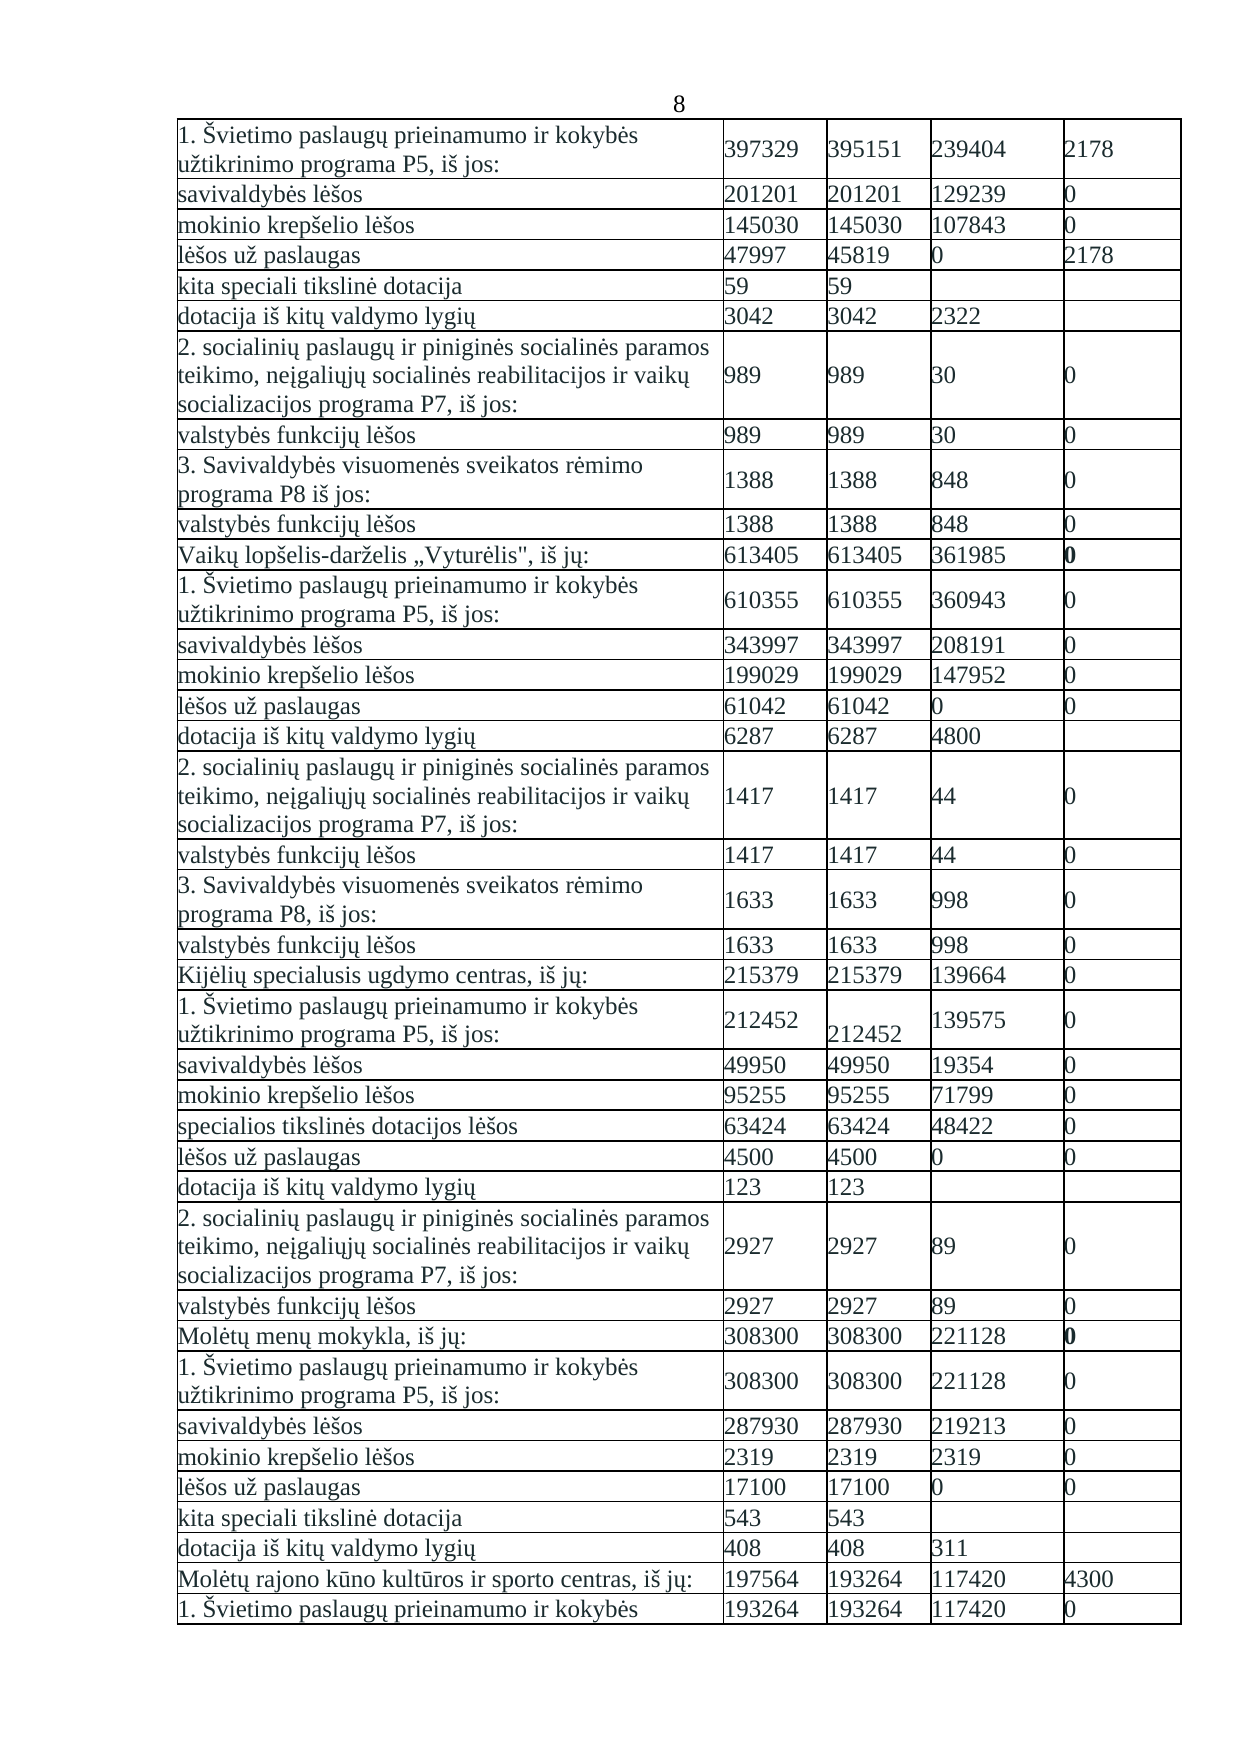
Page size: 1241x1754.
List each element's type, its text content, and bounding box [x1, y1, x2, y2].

table_cell 145030 [828, 210, 930, 238]
table_cell 59 [724, 271, 826, 299]
table_cell 308300 [724, 1352, 826, 1409]
table_cell 408 [724, 1533, 826, 1562]
table_cell 208191 [932, 630, 1063, 659]
table_cell 3. Savivaldybės visuomenės sveikatos rėmimo programa P8, iš jos: [178, 870, 723, 928]
table_cell 1388 [828, 510, 930, 538]
table_cell 221128 [932, 1321, 1063, 1350]
table_cell 610355 [724, 571, 826, 628]
table_cell 4800 [932, 721, 1063, 750]
table_cell savivaldybės lėšos [178, 179, 723, 208]
table_cell 998 [932, 870, 1063, 928]
table_cell 2319 [724, 1441, 826, 1470]
table_cell 1388 [724, 510, 826, 538]
table_cell 1417 [724, 840, 826, 869]
table_cell 215379 [724, 960, 826, 989]
table_cell 0 [1065, 540, 1180, 569]
table_cell 0 [1065, 840, 1180, 869]
table_cell 0 [1065, 420, 1180, 448]
table_cell Kijėlių specialusis ugdymo centras, iš jų: [178, 960, 723, 989]
table_cell 0 [932, 1472, 1063, 1501]
table_cell 0 [1065, 1441, 1180, 1470]
table_cell 193264 [828, 1594, 930, 1623]
table_cell 3042 [828, 301, 930, 330]
table_cell 0 [1065, 510, 1180, 538]
table_cell 2178 [1065, 120, 1180, 177]
table_cell 17100 [724, 1472, 826, 1501]
table_cell savivaldybės lėšos [178, 1050, 723, 1079]
table_cell Molėtų rajono kūno kultūros ir sporto centras, iš jų: [178, 1563, 723, 1592]
table_cell dotacija iš kitų valdymo lygių [178, 301, 723, 330]
table_cell 0 [1065, 179, 1180, 208]
table_cell 4500 [724, 1142, 826, 1170]
table_cell 610355 [828, 571, 930, 628]
table_cell 47997 [724, 240, 826, 269]
table_cell 19354 [932, 1050, 1063, 1079]
table_cell [1065, 1172, 1180, 1201]
table_cell valstybės funkcijų lėšos [178, 930, 723, 958]
table_cell 1633 [724, 870, 826, 928]
table_cell 2322 [932, 301, 1063, 330]
table_cell 30 [932, 420, 1063, 448]
table_cell 1417 [828, 752, 930, 838]
table_cell 361985 [932, 540, 1063, 569]
table_cell 2927 [724, 1203, 826, 1289]
table_cell 613405 [724, 540, 826, 569]
table_cell 59 [828, 271, 930, 299]
table_cell kita speciali tikslinė dotacija [178, 1502, 723, 1531]
table_cell 30 [932, 332, 1063, 418]
table_cell 239404 [932, 120, 1063, 177]
table_cell 0 [1065, 1050, 1180, 1079]
table_cell dotacija iš kitų valdymo lygių [178, 1172, 723, 1201]
table_cell [1065, 1533, 1180, 1562]
table_cell Vaikų lopšelis-darželis „Vyturėlis", iš jų: [178, 540, 723, 569]
table_cell [932, 1172, 1063, 1201]
table_cell 311 [932, 1533, 1063, 1562]
table_cell 61042 [724, 691, 826, 720]
table_cell savivaldybės lėšos [178, 630, 723, 659]
table_cell 63424 [724, 1111, 826, 1140]
table_cell 0 [1065, 1472, 1180, 1501]
table_cell lėšos už paslaugas [178, 691, 723, 720]
table_cell 2. socialinių paslaugų ir piniginės socialinės paramos teikimo, neįgaliųjų socialinės reabilitacijos ir vaikų socializacijos programa P7, iš jos: [178, 752, 723, 838]
table_cell 0 [1065, 1594, 1180, 1623]
table_cell 1. Švietimo paslaugų prieinamumo ir kokybės užtikrinimo programa P5, iš jos: [178, 991, 723, 1048]
table_cell 6287 [724, 721, 826, 750]
table_cell 543 [828, 1502, 930, 1531]
table_cell 4500 [828, 1142, 930, 1170]
table_cell 0 [1065, 1142, 1180, 1170]
table_cell [1065, 271, 1180, 299]
table_cell 1633 [828, 930, 930, 958]
table_cell 4300 [1065, 1563, 1180, 1592]
table_cell dotacija iš kitų valdymo lygių [178, 1533, 723, 1562]
table_cell 287930 [828, 1411, 930, 1440]
table_cell 2927 [828, 1203, 930, 1289]
table_cell 2927 [828, 1291, 930, 1319]
table_cell 308300 [828, 1321, 930, 1350]
table_cell [1065, 1502, 1180, 1531]
table_cell 395151 [828, 120, 930, 177]
table_cell 193264 [724, 1594, 826, 1623]
table_cell 107843 [932, 210, 1063, 238]
table_cell 45819 [828, 240, 930, 269]
table_cell 0 [1065, 660, 1180, 689]
table_cell 44 [932, 752, 1063, 838]
table_cell 123 [724, 1172, 826, 1201]
table_cell 2178 [1065, 240, 1180, 269]
table_cell 1417 [724, 752, 826, 838]
table_cell 139664 [932, 960, 1063, 989]
table_cell mokinio krepšelio lėšos [178, 1441, 723, 1470]
table_cell lėšos už paslaugas [178, 1142, 723, 1170]
table_cell 1388 [724, 450, 826, 508]
table_cell 2319 [932, 1441, 1063, 1470]
table_cell mokinio krepšelio lėšos [178, 1081, 723, 1109]
table_cell 989 [828, 420, 930, 448]
table_cell 197564 [724, 1563, 826, 1592]
table_cell 1. Švietimo paslaugų prieinamumo ir kokybės [178, 1594, 723, 1623]
table_cell 199029 [724, 660, 826, 689]
table_cell 44 [932, 840, 1063, 869]
table_cell 193264 [828, 1563, 930, 1592]
table_cell 0 [1065, 332, 1180, 418]
table_cell 145030 [724, 210, 826, 238]
table_cell 1633 [724, 930, 826, 958]
table_cell 1. Švietimo paslaugų prieinamumo ir kokybės užtikrinimo programa P5, iš jos: [178, 571, 723, 628]
table_cell 0 [1065, 930, 1180, 958]
table_cell savivaldybės lėšos [178, 1411, 723, 1440]
table_cell 989 [724, 420, 826, 448]
table_cell lėšos už paslaugas [178, 240, 723, 269]
table_cell 199029 [828, 660, 930, 689]
table_cell 221128 [932, 1352, 1063, 1409]
table_cell 308300 [724, 1321, 826, 1350]
table_cell 0 [1065, 571, 1180, 628]
table_cell 49950 [724, 1050, 826, 1079]
table_cell 0 [932, 1142, 1063, 1170]
table_cell 2319 [828, 1441, 930, 1470]
table_cell 0 [1065, 752, 1180, 838]
table_cell 49950 [828, 1050, 930, 1079]
table_cell 2927 [724, 1291, 826, 1319]
table_cell 1417 [828, 840, 930, 869]
table_cell 308300 [828, 1352, 930, 1409]
table_cell 48422 [932, 1111, 1063, 1140]
table_cell Molėtų menų mokykla, iš jų: [178, 1321, 723, 1350]
table_cell 219213 [932, 1411, 1063, 1440]
table_cell 3. Savivaldybės visuomenės sveikatos rėmimo programa P8 iš jos: [178, 450, 723, 508]
table_cell 848 [932, 510, 1063, 538]
table_cell 408 [828, 1533, 930, 1562]
table_cell 998 [932, 930, 1063, 958]
table_cell 989 [724, 332, 826, 418]
table_cell 215379 [828, 960, 930, 989]
table_cell 61042 [828, 691, 930, 720]
table_cell 0 [1065, 1321, 1180, 1350]
table_cell 0 [1065, 870, 1180, 928]
table_cell 2. socialinių paslaugų ir piniginės socialinės paramos teikimo, neįgaliųjų socialinės reabilitacijos ir vaikų socializacijos programa P7, iš jos: [178, 332, 723, 418]
table_cell 613405 [828, 540, 930, 569]
table_cell valstybės funkcijų lėšos [178, 420, 723, 448]
table_cell mokinio krepšelio lėšos [178, 210, 723, 238]
table_cell 848 [932, 450, 1063, 508]
table_cell 0 [1065, 960, 1180, 989]
table_cell 89 [932, 1203, 1063, 1289]
table_cell 139575 [932, 991, 1063, 1048]
table_cell 343997 [724, 630, 826, 659]
table_cell 0 [1065, 1081, 1180, 1109]
table_cell 63424 [828, 1111, 930, 1140]
table_cell 989 [828, 332, 930, 418]
table_cell 0 [932, 240, 1063, 269]
table_cell lėšos už paslaugas [178, 1472, 723, 1501]
table_cell 287930 [724, 1411, 826, 1440]
table_cell 0 [1065, 1291, 1180, 1319]
table_cell 212452 [828, 991, 930, 1048]
table_cell 147952 [932, 660, 1063, 689]
table_cell 0 [1065, 991, 1180, 1048]
table_cell 1633 [828, 870, 930, 928]
table_cell 543 [724, 1502, 826, 1531]
table_cell [1065, 301, 1180, 330]
table_cell 0 [1065, 691, 1180, 720]
table_cell 397329 [724, 120, 826, 177]
table_cell 0 [1065, 1411, 1180, 1440]
table_cell 360943 [932, 571, 1063, 628]
table_cell 89 [932, 1291, 1063, 1319]
table_cell mokinio krepšelio lėšos [178, 660, 723, 689]
table_cell 1388 [828, 450, 930, 508]
table_cell 117420 [932, 1594, 1063, 1623]
table_cell 212452 [724, 991, 826, 1048]
table_cell 0 [1065, 1111, 1180, 1140]
table_cell 3042 [724, 301, 826, 330]
table_cell 123 [828, 1172, 930, 1201]
table_cell valstybės funkcijų lėšos [178, 1291, 723, 1319]
table_cell 71799 [932, 1081, 1063, 1109]
table_cell 0 [1065, 630, 1180, 659]
table_cell 6287 [828, 721, 930, 750]
table_cell 201201 [828, 179, 930, 208]
table_cell 17100 [828, 1472, 930, 1501]
table_cell [932, 271, 1063, 299]
table_cell 1. Švietimo paslaugų prieinamumo ir kokybės užtikrinimo programa P5, iš jos: [178, 120, 723, 177]
table_cell valstybės funkcijų lėšos [178, 840, 723, 869]
table_cell 117420 [932, 1563, 1063, 1592]
table_cell 95255 [724, 1081, 826, 1109]
table_cell 343997 [828, 630, 930, 659]
table_cell 0 [1065, 1203, 1180, 1289]
table_cell [932, 1502, 1063, 1531]
table_cell [1065, 721, 1180, 750]
table_cell valstybės funkcijų lėšos [178, 510, 723, 538]
table_cell 0 [1065, 210, 1180, 238]
table_cell 0 [932, 691, 1063, 720]
table_cell 95255 [828, 1081, 930, 1109]
table_cell 0 [1065, 450, 1180, 508]
table_cell 2. socialinių paslaugų ir piniginės socialinės paramos teikimo, neįgaliųjų socialinės reabilitacijos ir vaikų socializacijos programa P7, iš jos: [178, 1203, 723, 1289]
table_cell specialios tikslinės dotacijos lėšos [178, 1111, 723, 1140]
table_cell 129239 [932, 179, 1063, 208]
table_cell 1. Švietimo paslaugų prieinamumo ir kokybės užtikrinimo programa P5, iš jos: [178, 1352, 723, 1409]
table_cell 0 [1065, 1352, 1180, 1409]
table_cell 201201 [724, 179, 826, 208]
table_cell kita speciali tikslinė dotacija [178, 271, 723, 299]
table_cell dotacija iš kitų valdymo lygių [178, 721, 723, 750]
